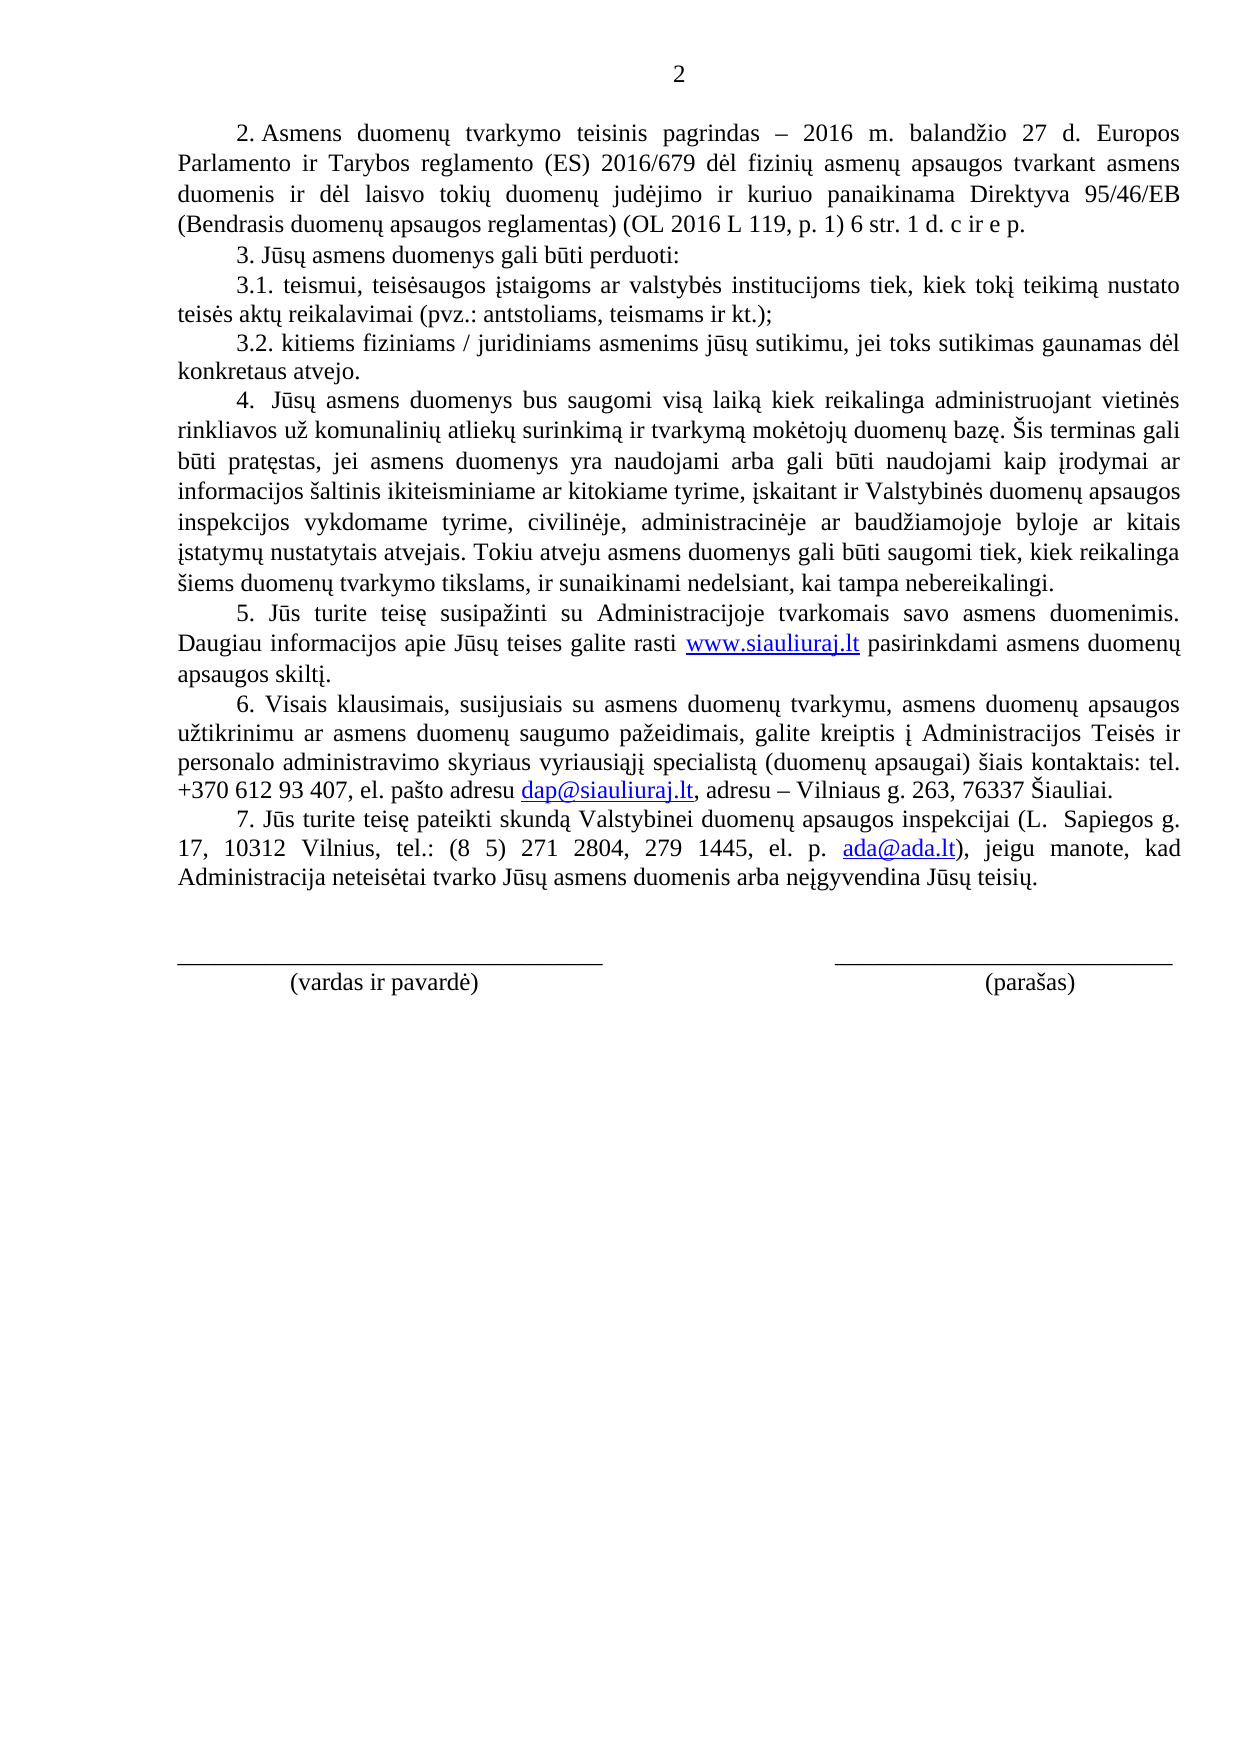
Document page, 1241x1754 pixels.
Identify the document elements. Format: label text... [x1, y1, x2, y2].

text 2. Asmens duomenų tvarkymo teisinis pagrindas – 2016 m. balandžio 27 d. Europos Parlamento ir Tarybos reglamento (ES) 2016/679 dėl fizinių asmenų apsaugos tvarkant asmens duomenis ir dėl laisvo tokių duomenų judėjimo ir kuriuo panaikinama Direktyva 95/46/EB (Bendrasis duomenų apsaugos reglamentas) (OL 2016 L 119, p. 1) 6 str. 1 d. c ir e p. [177, 118, 1181, 238]
text 3.1. teismui, teisėsaugos įstaigoms ar valstybės institucijoms tiek, kiek tokį teikimą nustato teisės aktų reikalavimai (pvz.: antstoliams, teismams ir kt.); [177, 270, 1181, 328]
text 3.2. kitiems fiziniams / juridiniams asmenims jūsų sutikimu, jei toks sutikimas gaunamas dėl konkretaus atvejo. [177, 328, 1181, 385]
text 7. Jūs turite teisę pateikti skundą Valstybinei duomenų apsaugos inspekcijai (L. Sapiegos g. 17, 10312 Vilnius, tel.: (8 5) 271 2804, 279 1445, el. p. ada@ada.lt), jeigu manote, kad Administracija neteisėtai tvarko Jūsų asmens duomenis arba neįgyvendina Jūsų teisių. [177, 804, 1181, 891]
text 5. Jūs turite teisę susipažinti su Administracijoje tvarkomais savo asmens duomenimis. Daugiau informacijos apie Jūsų teises galite rasti www.siauliuraj.lt pasirinkdami asmens duomenų apsaugos skiltį. [177, 598, 1181, 688]
text (vardas ir pavardė) (parašas) [177, 967, 1181, 996]
text 6. Visais klausimais, susijusiais su asmens duomenų tvarkymu, asmens duomenų apsaugos užtikrinimu ar asmens duomenų saugumo pažeidimais, galite kreiptis į Administracijos Teisės ir personalo administravimo skyriaus vyriausiąjį specialistą (duomenų apsaugai) šiais kontaktais: tel. +370 612 93 407, el. pašto adresu dap@siauliuraj.lt, adresu – Vilniaus g. 263, 76337 Šiauliai. [177, 689, 1181, 804]
text 4. Jūsų asmens duomenys bus saugomi visą laiką kiek reikalinga administruojant vietinės rinkliavos už komunalinių atliekų surinkimą ir tvarkymą mokėtojų duomenų bazę. Šis terminas gali būti pratęstas, jei asmens duomenys yra naudojami arba gali būti naudojami kaip įrodymai ar informacijos šaltinis ikiteisminiame ar kitokiame tyrime, įskaitant ir Valstybinės duomenų apsaugos inspekcijos vykdomame tyrime, civilinėje, administracinėje ar baudžiamojoje byloje ar kitais įstatymų nustatytais atvejais. Tokiu atveju asmens duomenys gali būti saugomi tiek, kiek reikalinga šiems duomenų tvarkymo tikslams, ir sunaikinami nedelsiant, kai tampa nebereikalingi. [177, 385, 1181, 596]
text __________________________________ ___________________________ [177, 939, 1181, 967]
text 3. Jūsų asmens duomenys gali būti perduoti: [177, 240, 1181, 268]
